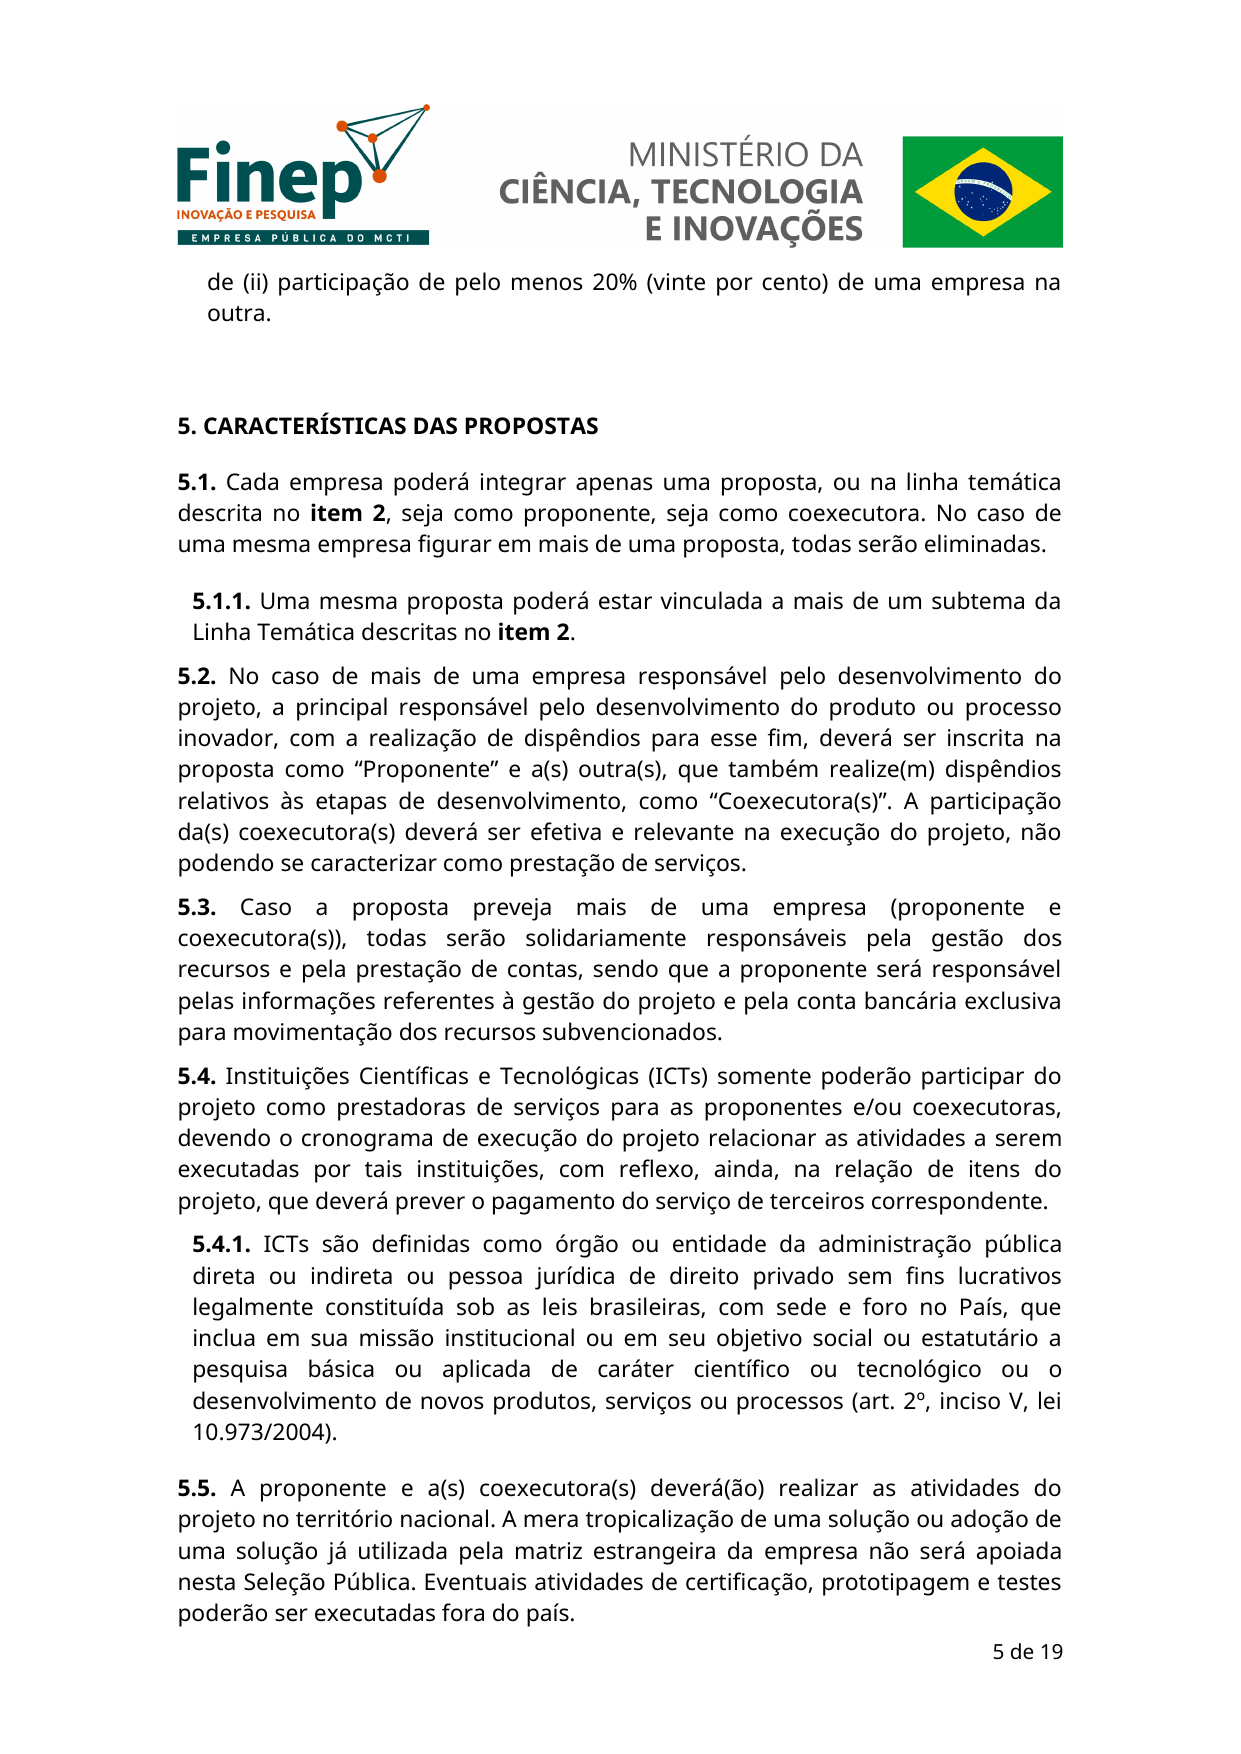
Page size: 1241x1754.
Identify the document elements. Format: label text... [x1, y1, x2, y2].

text de (ii) participação de pelo menos 20% (vinte por cento) de uma empresa na outra. [207, 266, 1063, 328]
text 5. CARACTERÍSTICAS DAS PROPOSTAS [177, 409, 1063, 441]
text 5.2. No caso de mais de uma empresa responsável pelo desenvolvimento do projeto, a principal responsável pelo desenvolvimento do produto ou processo inovador, com a realização de dispêndios para esse fim, deverá ser inscrita na proposta como “Proponente” e a(s) outra(s), que também realize(m) dispêndios relativos às etapas de desenvolvimento, como “Coexecutora(s)”. A participação da(s) coexecutora(s) deverá ser efetiva e relevante na execução do projeto, não podendo se caracterizar como prestação de serviços. [177, 659, 1063, 878]
text 5.3. Caso a proposta preveja mais de uma empresa (proponente e coexecutora(s)), todas serão solidariamente responsáveis pela gestão dos recursos e pela prestação de contas, sendo que a proponente será responsável pelas informações referentes à gestão do projeto e pela conta bancária exclusiva para movimentação dos recursos subvencionados. [177, 891, 1063, 1047]
text 5.4. Instituições Científicas e Tecnológicas (ICTs) somente poderão participar do projeto como prestadoras de serviços para as proponentes e/ou coexecutoras, devendo o cronograma de execução do projeto relacionar as atividades a serem executadas por tais instituições, com reflexo, ainda, na relação de itens do projeto, que deverá prever o pagamento do serviço de terceiros correspondente. [177, 1059, 1063, 1216]
text 5.1. Cada empresa poderá integrar apenas uma proposta, ou na linha temática descrita no item 2, seja como proponente, seja como coexecutora. No caso de uma mesma empresa figurar em mais de uma proposta, todas serão eliminadas. [177, 466, 1063, 559]
text 5.1.1. Uma mesma proposta poderá estar vinculada a mais de um subtema da Linha Temática descritas no item 2. [192, 584, 1063, 647]
text 5.5. A proponente e a(s) coexecutora(s) deverá(ão) realizar as atividades do projeto no território nacional. A mera tropicalização de uma solução ou adoção de uma solução já utilizada pela matriz estrangeira da empresa não será apoiada nesta Seleção Pública. Eventuais atividades de certificação, prototipagem e testes poderão ser executadas fora do país. [177, 1472, 1063, 1628]
text 5.4.1. ICTs são definidas como órgão ou entidade da administração pública direta ou indireta ou pessoa jurídica de direito privado sem fins lucrativos legalmente constituída sob as leis brasileiras, com sede e foro no País, que inclua em sua missão institucional ou em seu objetivo social ou estatutário a pesquisa básica ou aplicada de caráter científico ou tecnológico ou o desenvolvimento de novos produtos, serviços ou processos (art. 2º, inciso V, lei 10.973/2004). [192, 1228, 1063, 1447]
